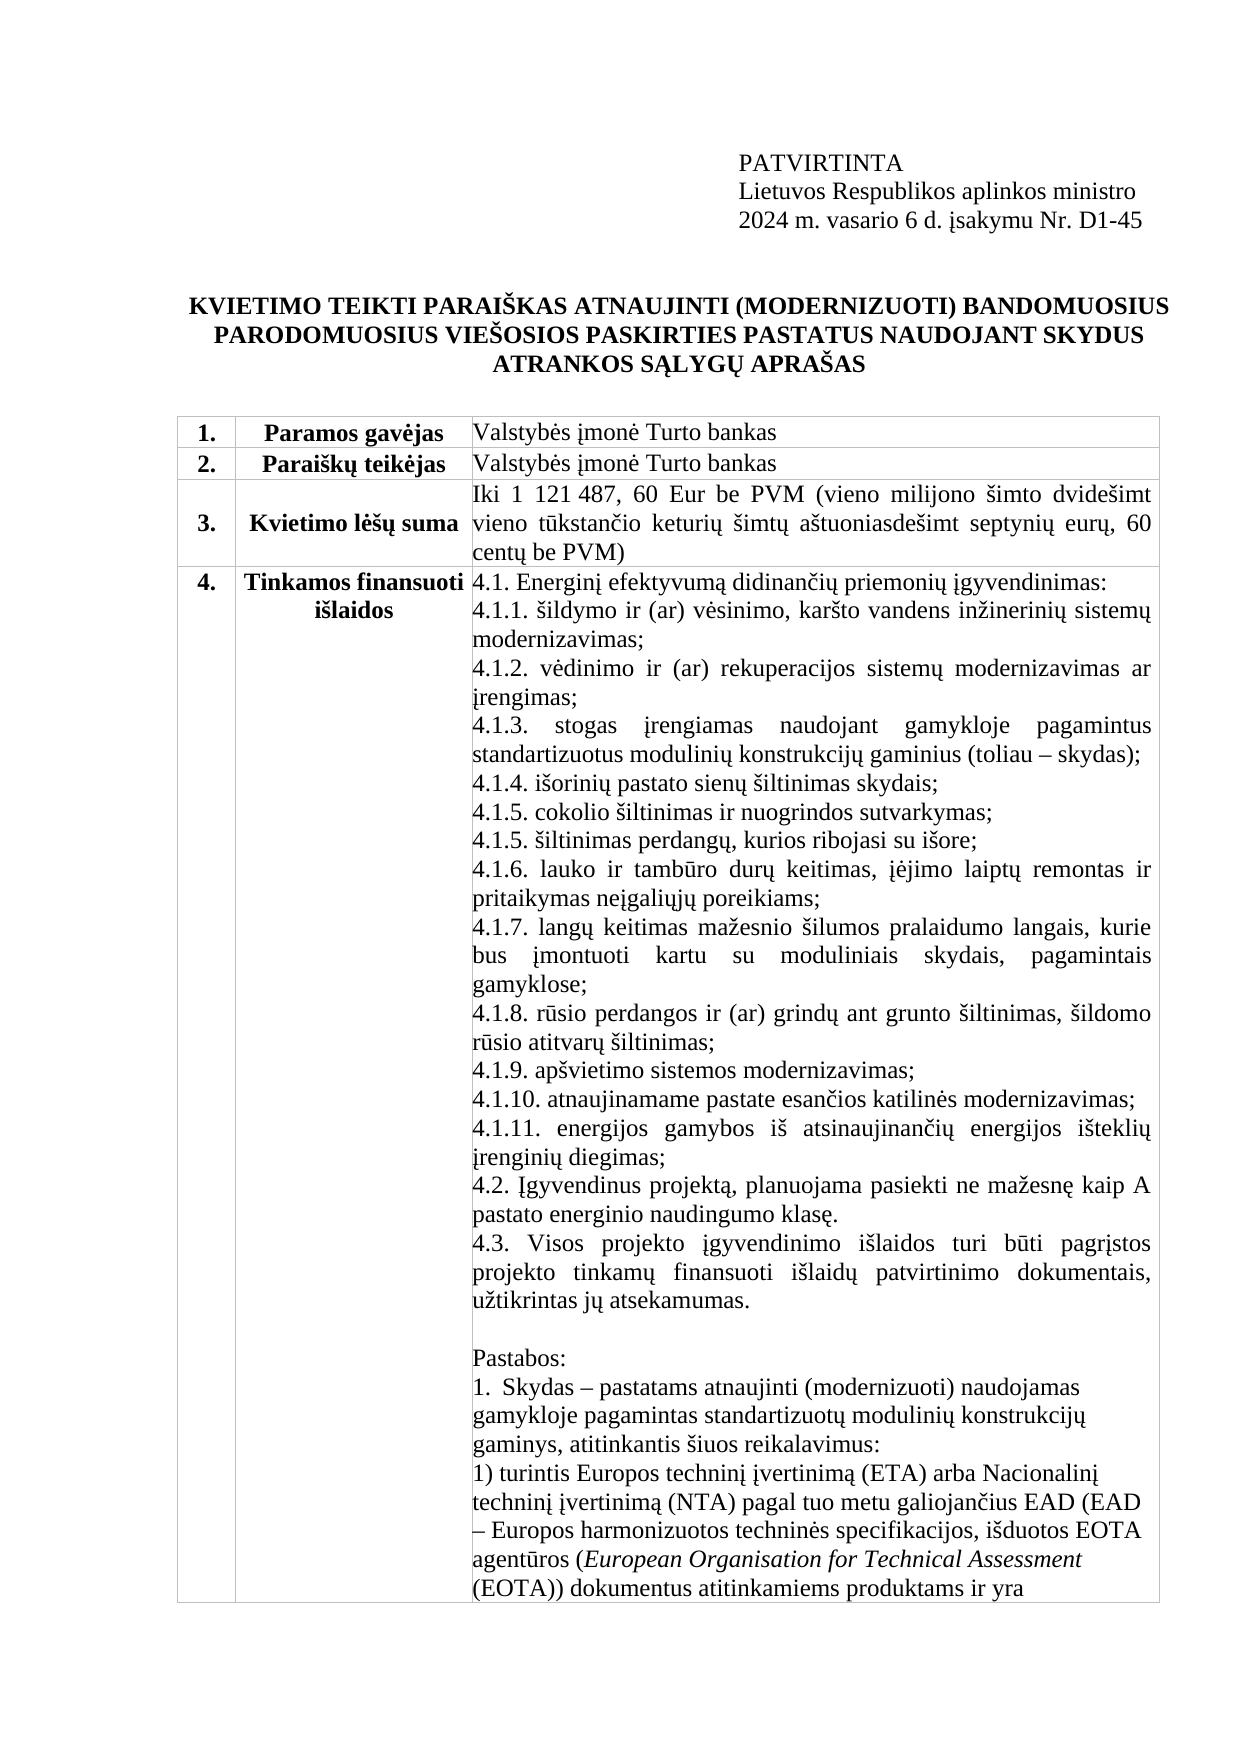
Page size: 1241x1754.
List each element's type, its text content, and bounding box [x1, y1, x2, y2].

table_cell Kvietimo lėšų suma [236, 480, 472, 566]
table_cell 4. [178, 567, 235, 1602]
text PATVIRTINTA [177, 148, 1181, 176]
text 2024 m. vasario 6 d. įsakymu Nr. D1-45 [177, 205, 1181, 234]
table_cell 3. [178, 480, 235, 566]
table_header Paramos gavėjas [236, 417, 472, 447]
text Lietuvos Respublikos aplinkos ministro [177, 176, 1181, 205]
table_cell Paraiškų teikėjas [236, 448, 472, 478]
table_cell Iki 1 121 487, 60 Eur be PVM (vieno milijono šimto dvidešimt vieno tūkstančio keturių šimtų aštuoniasdešimt septynių eurų, 60 centų be PVM) [473, 480, 1159, 566]
table_cell 2. [178, 448, 235, 478]
table_cell Tinkamos finansuoti išlaidos [236, 567, 472, 1602]
table_cell Valstybės įmonė Turto bankas [473, 448, 1159, 478]
table_header Valstybės įmonė Turto bankas [473, 417, 1159, 447]
table_header 1. [178, 417, 235, 447]
text KVIETIMO TEIKTI PARAIŠKAS ATNAUJINTI (MODERNIZUOTI) BANDOMUOSIUS PARODOMUOSIUS VIEŠOSIOS PASKIRTIES PASTATUS NAUDOJANT SKYDUS ATRANKOS SĄLYGŲ APRAŠAS [177, 291, 1181, 378]
